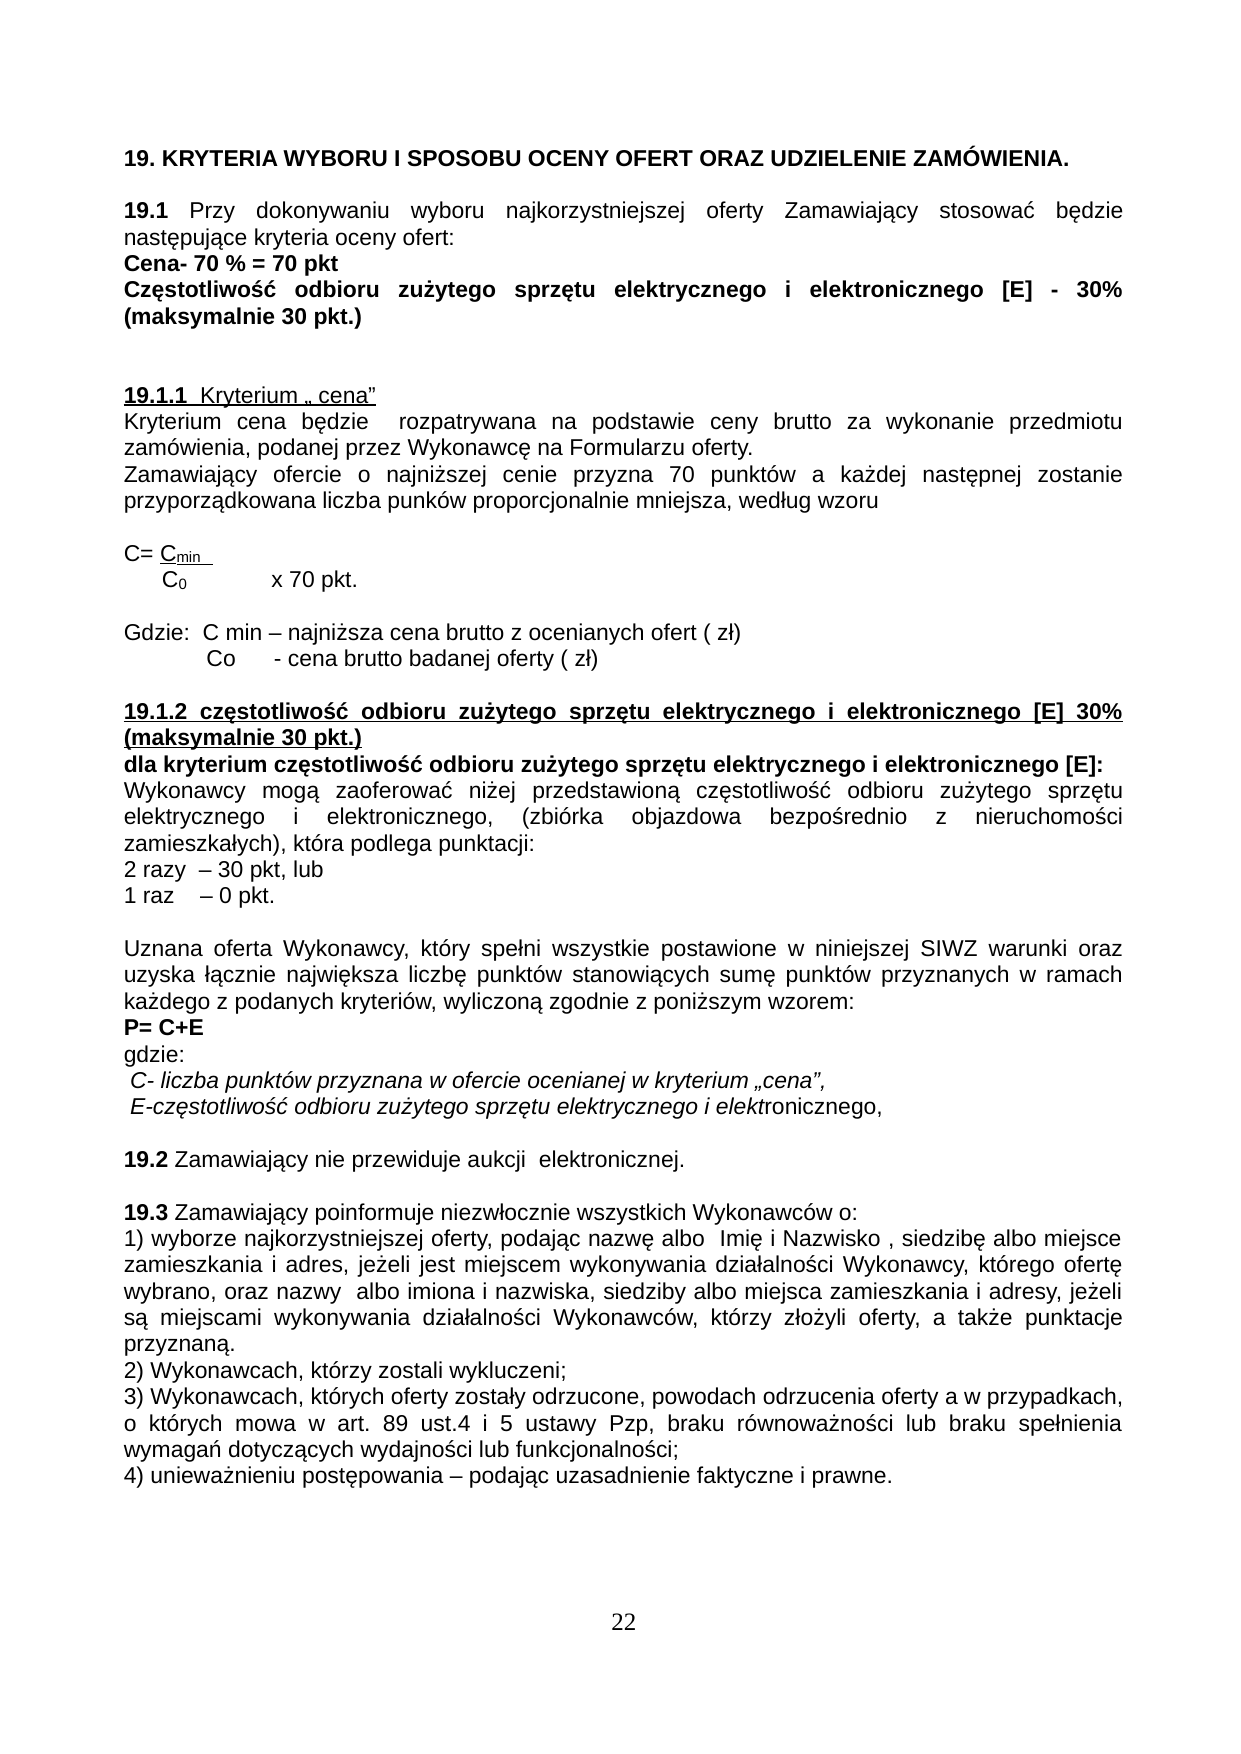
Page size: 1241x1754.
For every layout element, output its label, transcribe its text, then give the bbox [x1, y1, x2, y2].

text 2 razy – 30 pkt, lub [123, 856, 1123, 882]
text 2) Wykonawcach, którzy zostali wykluczeni; [123, 1357, 1123, 1383]
text C= Cmin [123, 540, 1123, 566]
text 19.2 Zamawiający nie przewiduje aukcji elektronicznej. [123, 1146, 1123, 1172]
text 4) unieważnieniu postępowania – podając uzasadnienie faktyczne i prawne. [123, 1462, 1123, 1488]
text 19.1.2 częstotliwość odbioru zużytego sprzętu elektrycznego i elektronicznego [E] 30% [123, 698, 1123, 721]
text Co - cena brutto badanej oferty ( zł) [123, 645, 1123, 672]
text P= C+E [123, 1014, 1123, 1041]
text C0 x 70 pkt. [123, 566, 1123, 592]
text 19.1.1 Kryterium „ cena” [123, 382, 1123, 408]
text E-częstotliwość odbioru zużytego sprzętu elektrycznego i elektronicznego, [123, 1093, 1123, 1119]
text 19. KRYTERIA WYBORU I SPOSOBU OCENY OFERT ORAZ UDZIELENIE ZAMÓWIENIA. [123, 144, 1123, 171]
text 1) wyborze najkorzystniejszej oferty, podając nazwę albo Imię i Nazwisko , siedzibę albo miejsce zamieszkania i adres, jeżeli jest miejscem wykonywania działalności Wykonawcy, którego ofertę wybrano, oraz nazwy albo imiona i nazwiska, siedziby albo miejsca zamieszkania i adresy, jeżeli są miejscami wykonywania działalności Wykonawców, którzy złożyli oferty, a także punktacje przyznaną. [123, 1225, 1123, 1357]
text gdzie: [123, 1041, 1123, 1067]
text Cena- 70 % = 70 pkt [123, 250, 1123, 276]
text (maksymalnie 30 pkt.) [123, 722, 1123, 751]
text 3) Wykonawcach, których oferty zostały odrzucone, powodach odrzucenia oferty a w przypadkach, o których mowa w art. 89 ust.4 i 5 ustawy Pzp, braku równoważności lub braku spełnienia wymagań dotyczących wydajności lub funkcjonalności; [123, 1383, 1123, 1462]
text 19.3 Zamawiający poinformuje niezwłocznie wszystkich Wykonawców o: [123, 1199, 1123, 1225]
text 1 raz – 0 pkt. [123, 882, 1123, 909]
text C- liczba punktów przyznana w ofercie ocenianej w kryterium „cena”, [123, 1067, 1123, 1093]
text Uznana oferta Wykonawcy, który spełni wszystkie postawione w niniejszej SIWZ warunki oraz uzyska łącznie największa liczbę punktów stanowiących sumę punktów przyznanych w ramach każdego z podanych kryteriów, wyliczoną zgodnie z poniższym wzorem: [123, 935, 1123, 1014]
text dla kryterium częstotliwość odbioru zużytego sprzętu elektrycznego i elektronicznego [E]: [123, 751, 1123, 777]
text Częstotliwość odbioru zużytego sprzętu elektrycznego i elektronicznego [E] - 30% (maksymalnie 30 pkt.) [123, 276, 1123, 329]
text Zamawiający ofercie o najniższej cenie przyzna 70 punktów a każdej następnej zostanie przyporządkowana liczba punków proporcjonalnie mniejsza, według wzoru [123, 461, 1123, 513]
text Kryterium cena będzie rozpatrywana na podstawie ceny brutto za wykonanie przedmiotu zamówienia, podanej przez Wykonawcę na Formularzu oferty. [123, 408, 1123, 461]
text 19.1 Przy dokonywaniu wyboru najkorzystniejszej oferty Zamawiający stosować będzie następujące kryteria oceny ofert: [123, 197, 1123, 250]
text Wykonawcy mogą zaoferować niżej przedstawioną częstotliwość odbioru zużytego sprzętu elektrycznego i elektronicznego, (zbiórka objazdowa bezpośrednio z nieruchomości zamieszkałych), która podlega punktacji: [123, 777, 1123, 856]
text Gdzie: C min – najniższa cena brutto z ocenianych ofert ( zł) [123, 619, 1123, 645]
